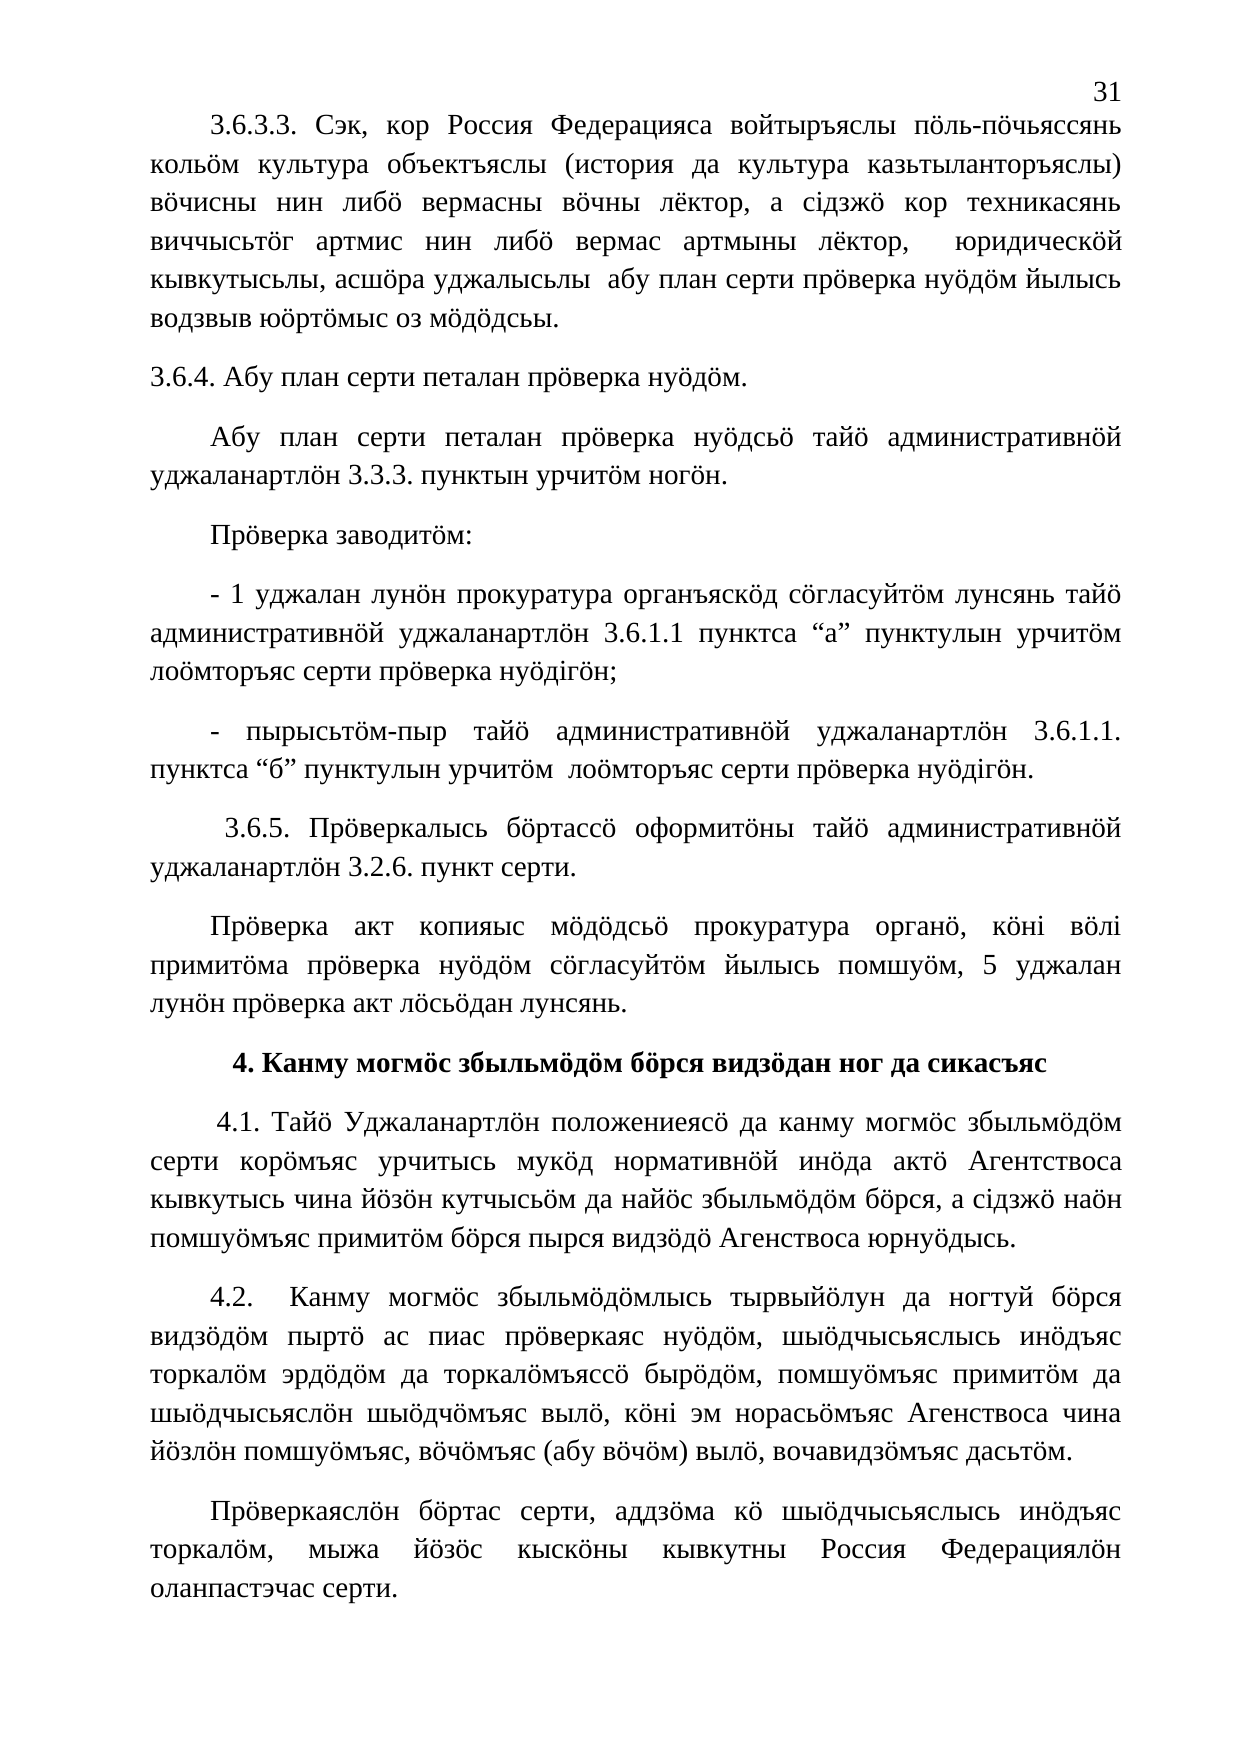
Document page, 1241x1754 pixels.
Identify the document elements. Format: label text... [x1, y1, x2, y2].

text - 1 уджалан лунӧн прокуратура органъяскӧд сӧгласуйтӧм лунсянь тайӧ административнӧй уджаланартлӧн 3.6.1.1 пунктса “а” пунктулын урчитӧм лоӧмторъяс серти прӧверка нуӧдігӧн; [150, 576, 1122, 687]
text 3.6.3.3. Сэк, кор Россия Федерацияса войтыръяслы пӧль-пӧчьяссянь кольӧм культура объектъяслы (история да культура казьтыланторъяслы) вӧчисны нин либӧ вермасны вӧчны лёктор, а сідзжӧ кор техникасянь виччысьтӧг артмис нин либӧ вермас артмыны лёктор, юридическӧй кывкутысьлы, асшӧра уджалысьлы абу план серти прӧверка нуӧдӧм йылысь водзвыв юӧртӧмыс оз мӧдӧдсьы. [150, 107, 1122, 334]
list 3.6.4. Абу план серти петалан прӧверка нуӧдӧм. [150, 359, 1122, 393]
text Прӧверкаяслӧн бӧртас серти, аддзӧма кӧ шыӧдчысьяслысь инӧдъяс торкалӧм, мыжа йӧзӧс кыскӧны кывкутны Россия Федерациялӧн оланпастэчас серти. [150, 1493, 1122, 1603]
text Абу план серти петалан прӧверка нуӧдсьӧ тайӧ административнӧй уджаланартлӧн 3.3.3. пунктын урчитӧм ногӧн. [150, 419, 1122, 491]
list 3.6.5. Прӧверкалысь бӧртассӧ оформитӧны тайӧ административнӧй уджаланартлӧн 3.2.6. пункт серти. [150, 811, 1122, 883]
text - пырысьтӧм-пыр тайӧ административнӧй уджаланартлӧн 3.6.1.1. пунктса “б” пунктулын урчитӧм лоӧмторъяс серти прӧверка нуӧдігӧн. [150, 713, 1122, 785]
text 4.2. Канму могмӧс збыльмöдöмлысь тырвыйöлун да ногтуй бӧрся видзӧдӧм пыртӧ ас пиас прӧверкаяс нуӧдӧм, шыӧдчысьяслысь инӧдъяс торкалӧм эрдӧдӧм да торкалӧмъяссӧ бырӧдӧм, помшуӧмъяс примитӧм да шыӧдчысьяслӧн шыӧдчӧмъяс вылӧ, кӧні эм норасьӧмъяс Агенствоса чина йӧзлӧн помшуӧмъяс, вӧчӧмъяс (абу вӧчӧм) вылӧ, вочавидзӧмъяс дасьтӧм. [150, 1279, 1122, 1467]
list 4. Канму могмӧс збыльмöдöм бöрся видзöдан ног да сикасъяс [150, 1045, 1122, 1078]
text Прӧверка акт копияыс мӧдӧдсьӧ прокуратура органӧ, кӧні вӧлі примитӧма прӧверка нуӧдӧм сӧгласуйтӧм йылысь помшуӧм, 5 уджалан лунӧн прӧверка акт лӧсьӧдан лунсянь. [150, 908, 1122, 1019]
text Прӧверка заводитӧм: [150, 517, 1122, 550]
list 4.1. Тайö Уджаланартлöн положениеясö да канму могмӧс збыльмöдöм серти корöмъяс урчитысь мукöд нормативнöй инӧда актö Агентствоса кывкутысь чина йöзöн кутчысьöм да найöс збыльмöдöм бöрся, а сідзжӧ наӧн помшуӧмъяс примитӧм бӧрся пырся видзöдö Агенствоса юрнуӧдысь. [150, 1104, 1122, 1253]
